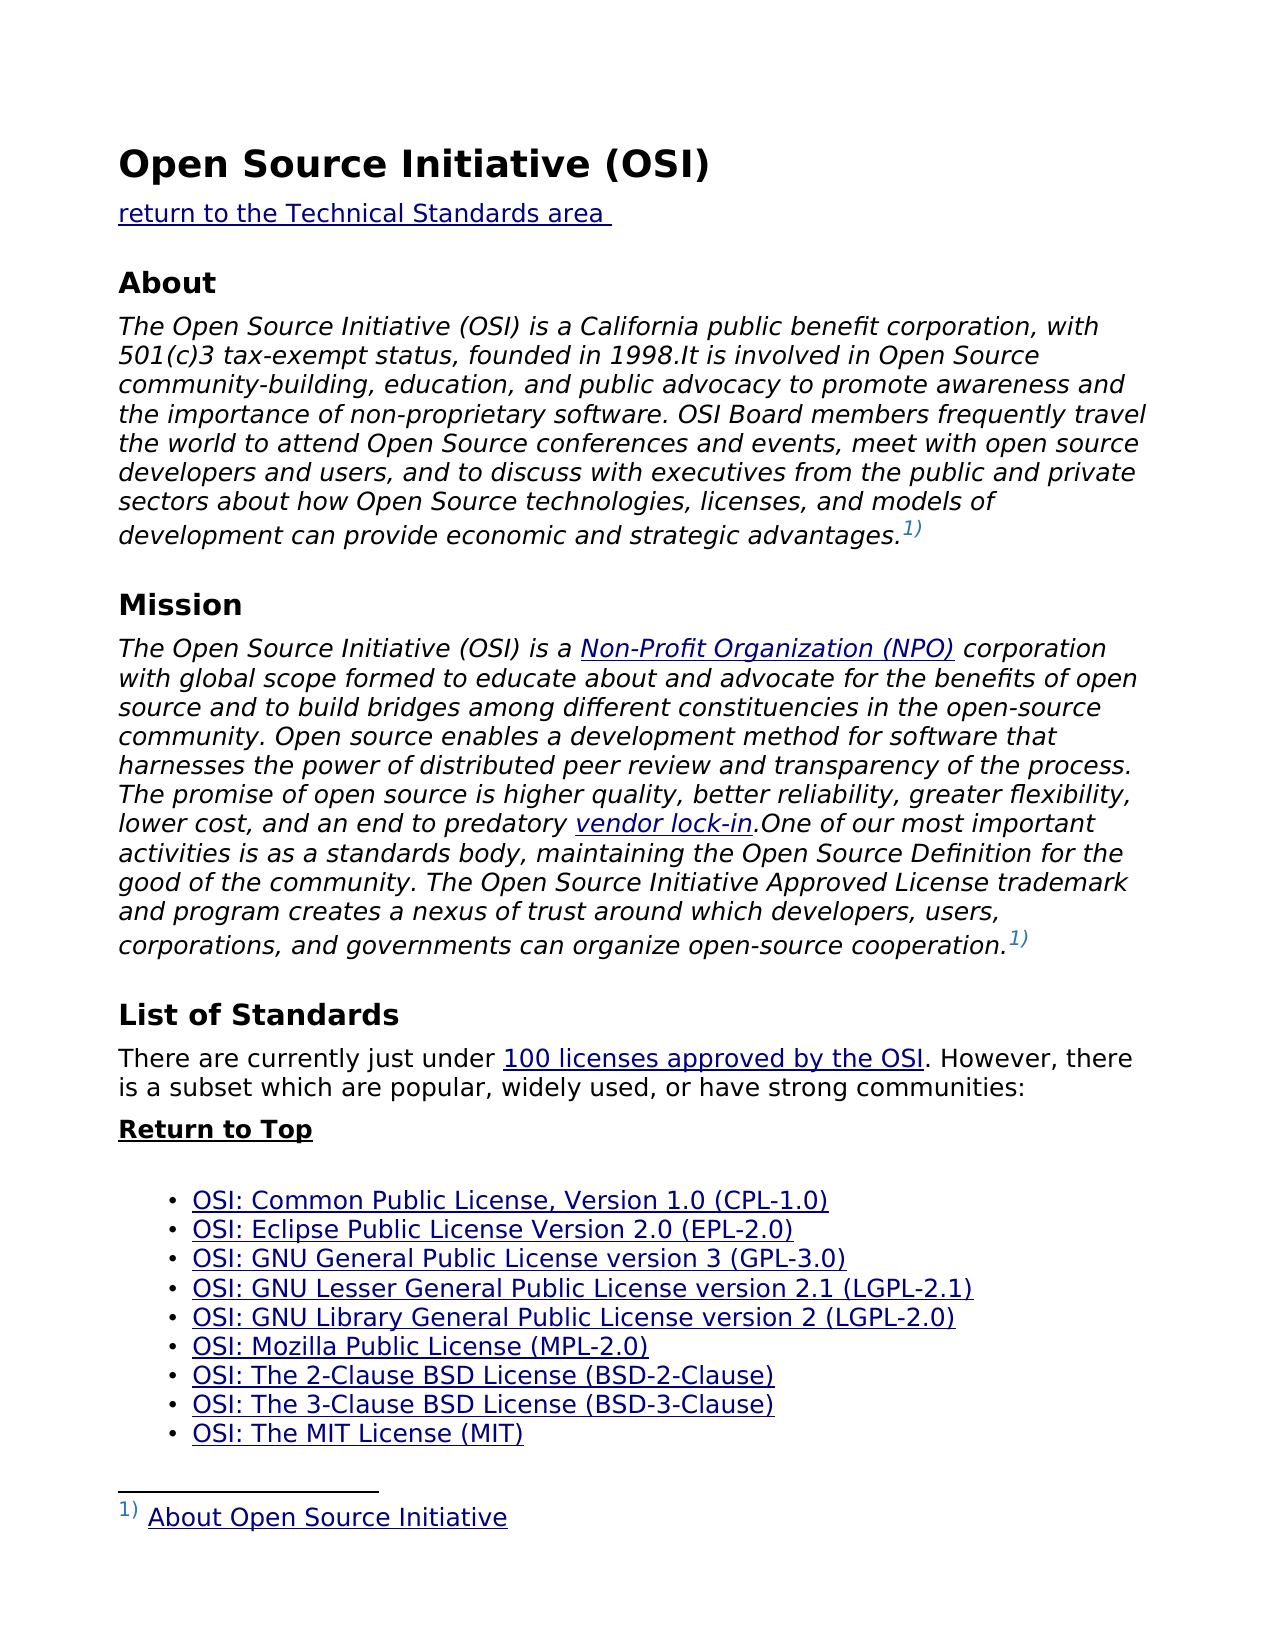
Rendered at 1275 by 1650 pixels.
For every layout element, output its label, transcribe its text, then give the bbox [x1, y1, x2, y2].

text About Open Source Initiative [118, 1498, 1157, 1532]
list OSI: GNU General Public License version 3 (GPL-3.0) [177, 1244, 1157, 1274]
subtitle List of Standards [118, 998, 1157, 1032]
text There are currently just under 100 licenses approved by the OSI. However, there is a subset which are popular, widely used, or have strong communities: [118, 1044, 1157, 1103]
list OSI: GNU Lesser General Public License version 2.1 (LGPL-2.1) [177, 1274, 1157, 1303]
list OSI: The 2-Clause BSD License (BSD-2-Clause) [177, 1361, 1157, 1390]
list OSI: The MIT License (MIT) [177, 1419, 1157, 1449]
subtitle About [118, 266, 1157, 300]
list OSI: The 3-Clause BSD License (BSD-3-Clause) [177, 1390, 1157, 1419]
list OSI: GNU Library General Public License version 2 (LGPL-2.0) [177, 1303, 1157, 1332]
text The Open Source Initiative (OSI) is a Non-Profit Organization (NPO) corporation with global scope formed to educate about and advocate for the benefits of open source and to build bridges among different constituencies in the open-source community. Open source enables a development method for software that harnesses the power of distributed peer review and transparency of the process. The promise of open source is higher quality, better reliability, greater flexibility, lower cost, and an end to predatory vendor lock-in.One of our most important activities is as a standards body, maintaining the Open Source Definition for the good of the community. The Open Source Initiative Approved License trademark and program creates a nexus of trust around which developers, users, corporations, and governments can organize open-source cooperation.1) [118, 634, 1157, 960]
subtitle Open Source Initiative (OSI) [118, 143, 1157, 187]
list OSI: Mozilla Public License (MPL-2.0) [177, 1332, 1157, 1361]
text Return to Top [118, 1115, 1157, 1144]
list OSI: Eclipse Public License Version 2.0 (EPL-2.0) [177, 1215, 1157, 1244]
text return to the Technical Standards area [118, 199, 1157, 228]
text The Open Source Initiative (OSI) is a California public benefit corporation, with 501(c)3 tax-exempt status, founded in 1998.It is involved in Open Source community-building, education, and public advocacy to promote awareness and the importance of non-proprietary software. OSI Board members frequently travel the world to attend Open Source conferences and events, meet with open source developers and users, and to discuss with executives from the public and private sectors about how Open Source technologies, licenses, and models of development can provide economic and strategic advantages. [118, 312, 1157, 551]
subtitle Mission [118, 588, 1157, 622]
list OSI: Common Public License, Version 1.0 (CPL-1.0) [177, 1186, 1157, 1215]
